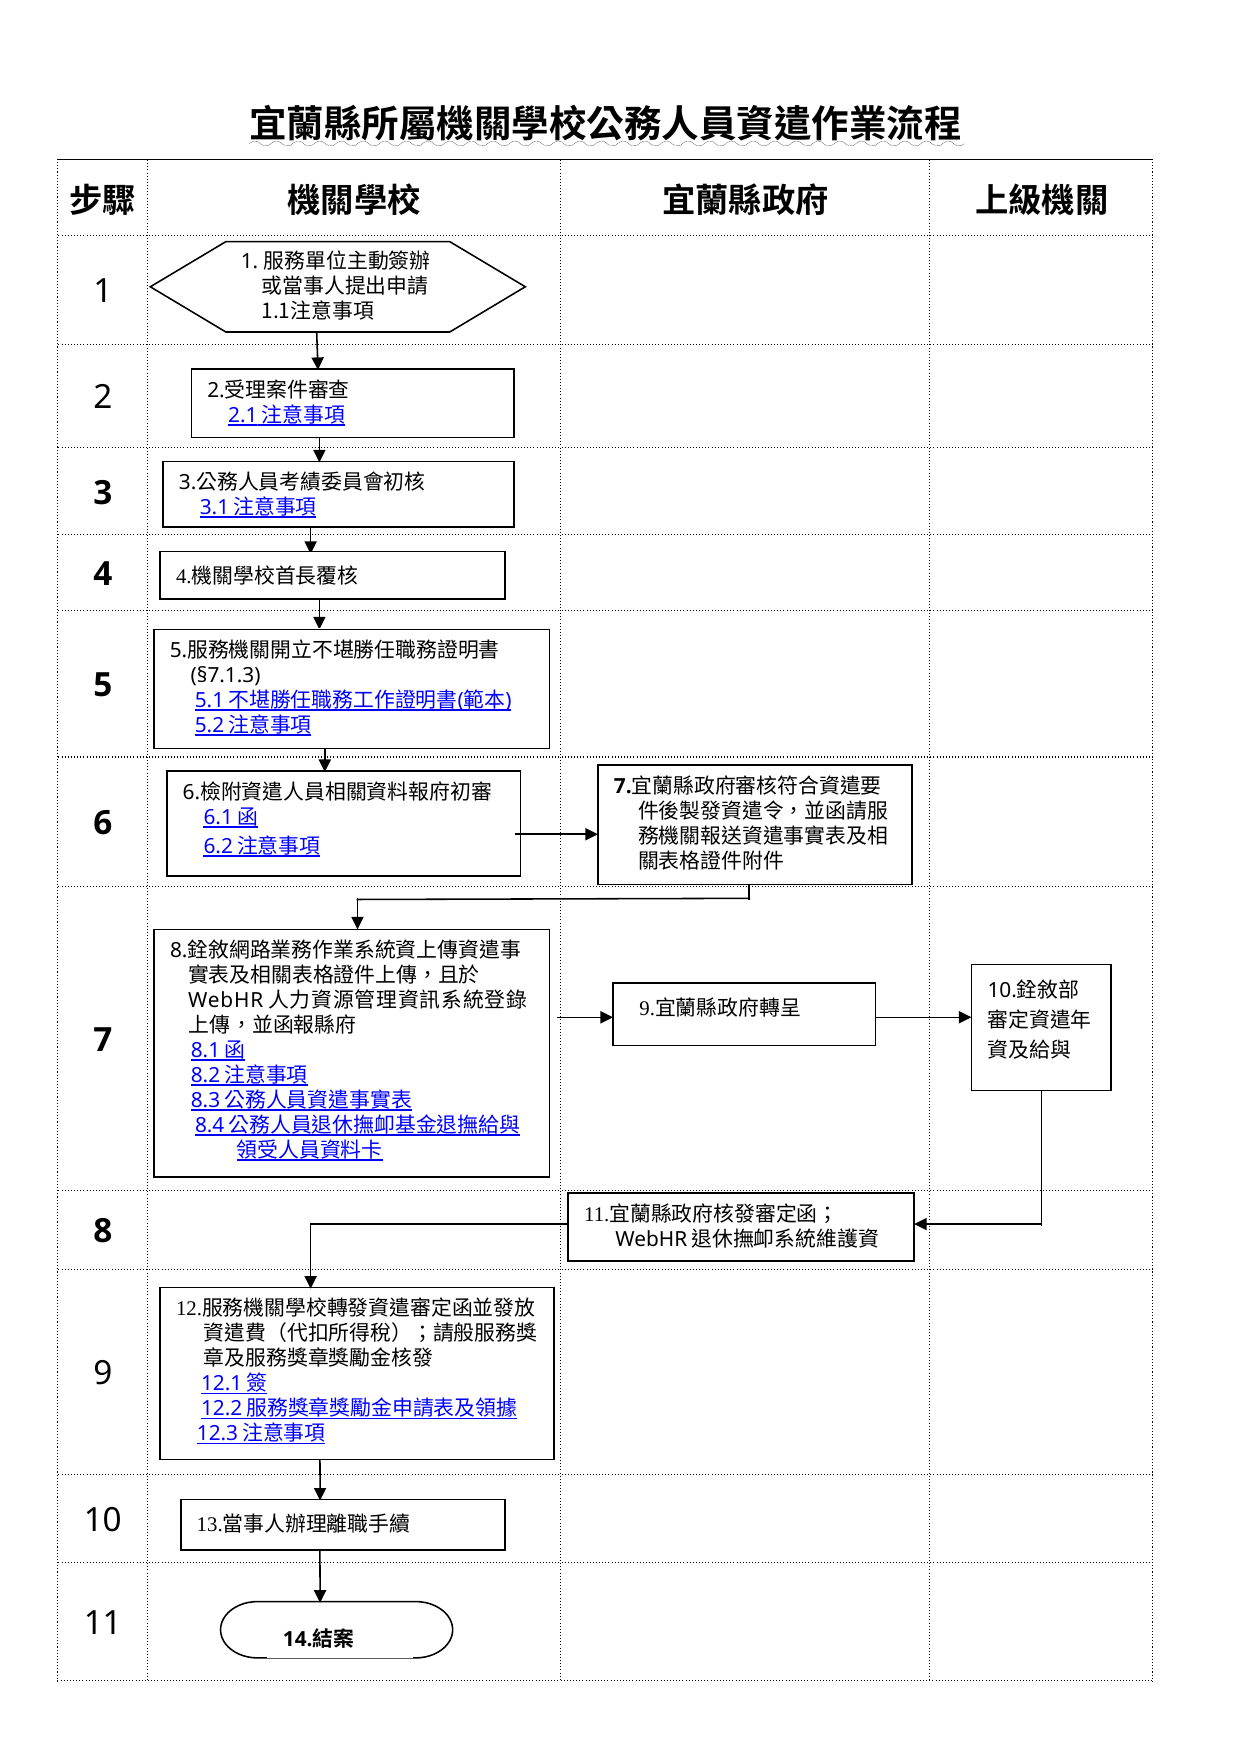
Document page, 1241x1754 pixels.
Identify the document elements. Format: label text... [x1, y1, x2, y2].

table_cell 1 [58, 235, 147, 344]
table_cell [561, 534, 930, 610]
table_cell [147, 756, 561, 886]
table_cell [311, 534, 561, 610]
table_cell [930, 1190, 1041, 1223]
table_cell [147, 344, 319, 447]
table_cell [930, 1562, 1153, 1680]
table_cell [311, 1225, 561, 1269]
table_cell [147, 1190, 561, 1269]
table_cell [311, 1269, 561, 1474]
table_cell [561, 610, 930, 756]
table_cell [930, 447, 1153, 534]
table_cell [161, 552, 504, 598]
table_cell [164, 462, 513, 526]
table_header 步驟 [58, 160, 147, 235]
table_cell 11 [58, 1562, 147, 1680]
table_cell [155, 630, 549, 748]
table_cell [147, 235, 561, 344]
text 宜蘭縣所屬機關學校公務人員資遣作業流程 [118, 84, 1092, 159]
table_cell [182, 1500, 504, 1549]
table_cell [147, 1474, 319, 1562]
table_cell [972, 965, 1110, 1090]
table_cell 10 [58, 1474, 147, 1562]
table_cell 7 [58, 886, 147, 1190]
table_header 上級機關 [930, 160, 1153, 235]
table_cell [930, 534, 1153, 610]
table_cell [561, 235, 930, 344]
table_cell [561, 1018, 930, 1190]
table_cell [561, 1190, 930, 1223]
table_cell [930, 886, 1153, 1190]
table_cell [561, 1562, 930, 1680]
table_cell [326, 756, 561, 833]
table_cell [168, 772, 520, 875]
table_cell [930, 1269, 1153, 1474]
table_cell [561, 756, 930, 886]
table_cell 4 [58, 534, 147, 610]
table_cell [561, 886, 930, 1017]
table_cell [930, 235, 1153, 344]
table_header 宜蘭縣政府 [561, 160, 930, 235]
table_cell [147, 610, 324, 756]
table_cell [155, 930, 549, 1176]
table_cell [161, 1288, 553, 1459]
table_cell [930, 610, 1153, 756]
table_cell [561, 1474, 930, 1562]
table_cell [561, 886, 748, 898]
table_cell [561, 1225, 930, 1269]
table_cell 8 [58, 1190, 147, 1269]
table_cell [561, 835, 597, 886]
table_cell [561, 447, 930, 534]
table_cell [311, 447, 561, 534]
table_cell [147, 1562, 561, 1680]
table_cell 3 [58, 447, 147, 534]
table_cell [930, 1474, 1153, 1562]
table_cell [599, 766, 911, 884]
table_cell [561, 344, 930, 447]
table_cell [268, 1615, 413, 1658]
table_cell [147, 447, 319, 534]
table_cell 2 [58, 344, 147, 447]
table_cell [318, 344, 561, 447]
table_cell [147, 886, 561, 1190]
table_cell [192, 370, 513, 437]
table_cell [569, 1194, 913, 1260]
table_cell [561, 1269, 930, 1474]
table_cell 5 [58, 610, 147, 756]
table_cell [147, 1269, 319, 1474]
table_cell [147, 534, 319, 610]
table_cell [321, 1474, 561, 1562]
table_header 機關學校 [147, 160, 561, 235]
table_cell [930, 756, 1153, 886]
table_cell [930, 1018, 1041, 1190]
table_cell 6 [58, 756, 147, 886]
table_cell [930, 1190, 1153, 1269]
table_cell [614, 984, 875, 1045]
table_cell [320, 610, 561, 756]
table_cell 9 [58, 1269, 147, 1474]
table_cell [930, 344, 1153, 447]
